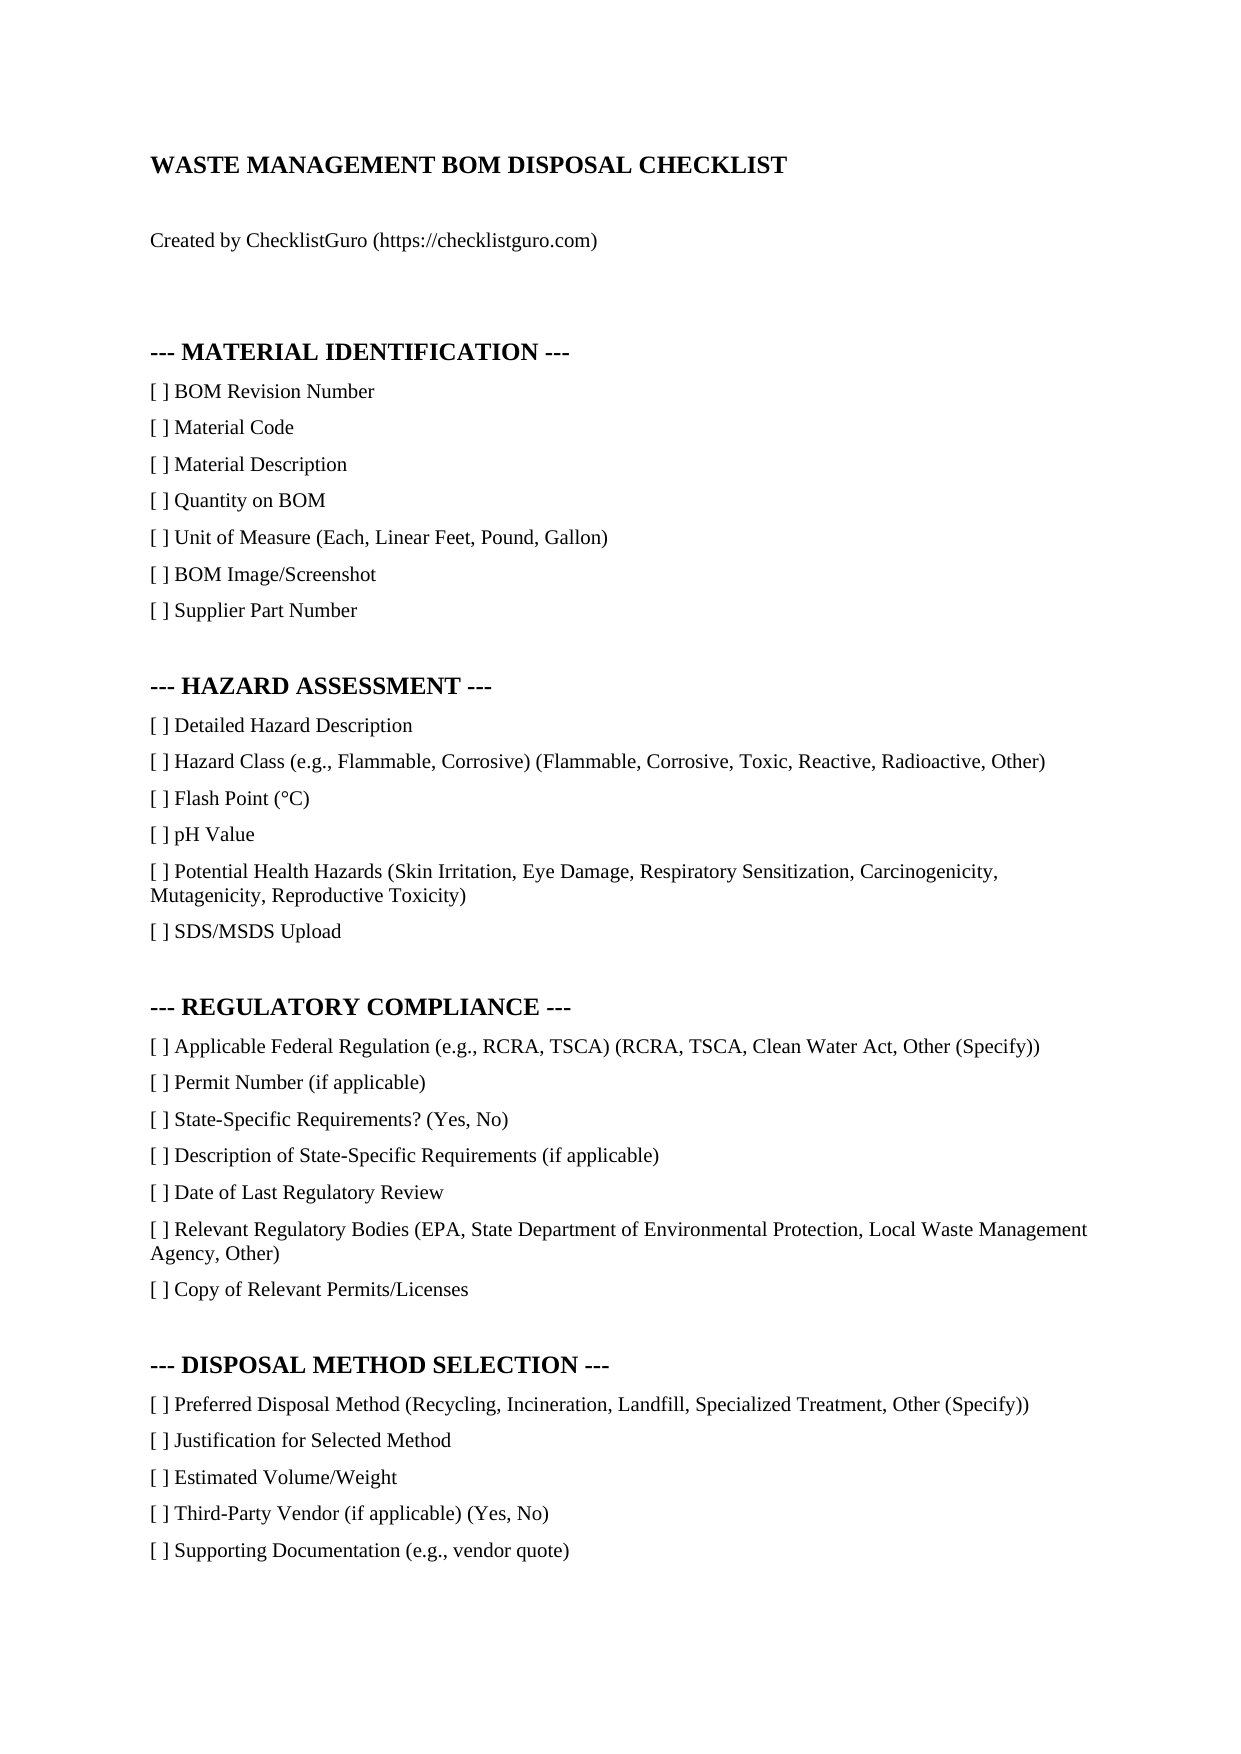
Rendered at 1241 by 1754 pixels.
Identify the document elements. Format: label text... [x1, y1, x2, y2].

text [ ] Detailed Hazard Description [150, 712, 1090, 737]
text [ ] BOM Image/Screenshot [150, 562, 1090, 586]
text [ ] Potential Health Hazards (Skin Irritation, Eye Damage, Respiratory Sensitization, Carcinogenicity, Mutagenicity, Reproductive Toxicity) [150, 859, 1090, 907]
text [ ] Third-Party Vendor (if applicable) (Yes, No) [150, 1501, 1090, 1525]
text [ ] SDS/MSDS Upload [150, 919, 1090, 943]
text [ ] Relevant Regulatory Bodies (EPA, State Department of Environmental Protection, Local Waste Management Agency, Other) [150, 1217, 1090, 1265]
text [ ] Quantity on BOM [150, 488, 1090, 512]
text Created by ChecklistGuro (https://checklistguro.com) [150, 228, 1090, 252]
text [ ] Supplier Part Number [150, 598, 1090, 622]
text [ ] Estimated Volume/Weight [150, 1465, 1090, 1489]
text [ ] pH Value [150, 822, 1090, 846]
text [ ] Justification for Selected Method [150, 1428, 1090, 1452]
text --- DISPOSAL METHOD SELECTION --- [150, 1350, 1090, 1379]
text WASTE MANAGEMENT BOM DISPOSAL CHECKLIST [150, 150, 1090, 179]
text --- MATERIAL IDENTIFICATION --- [150, 337, 1090, 366]
text [ ] Material Code [150, 415, 1090, 439]
text [ ] Material Description [150, 452, 1090, 476]
text [ ] Supporting Documentation (e.g., vendor quote) [150, 1538, 1090, 1562]
text [ ] State-Specific Requirements? (Yes, No) [150, 1107, 1090, 1131]
text [ ] BOM Revision Number [150, 379, 1090, 403]
text --- REGULATORY COMPLIANCE --- [150, 992, 1090, 1021]
text [ ] Preferred Disposal Method (Recycling, Incineration, Landfill, Specialized Treatment, Other (Specify)) [150, 1392, 1090, 1416]
text [ ] Hazard Class (e.g., Flammable, Corrosive) (Flammable, Corrosive, Toxic, Reactive, Radioactive, Other) [150, 749, 1090, 773]
text --- HAZARD ASSESSMENT --- [150, 671, 1090, 700]
text [ ] Unit of Measure (Each, Linear Feet, Pound, Gallon) [150, 525, 1090, 549]
text [ ] Flash Point (°C) [150, 786, 1090, 810]
text [ ] Applicable Federal Regulation (e.g., RCRA, TSCA) (RCRA, TSCA, Clean Water Act, Other (Specify)) [150, 1034, 1090, 1058]
text [ ] Date of Last Regulatory Review [150, 1180, 1090, 1204]
text [ ] Copy of Relevant Permits/Licenses [150, 1277, 1090, 1301]
text [ ] Permit Number (if applicable) [150, 1070, 1090, 1094]
text [ ] Description of State-Specific Requirements (if applicable) [150, 1143, 1090, 1167]
